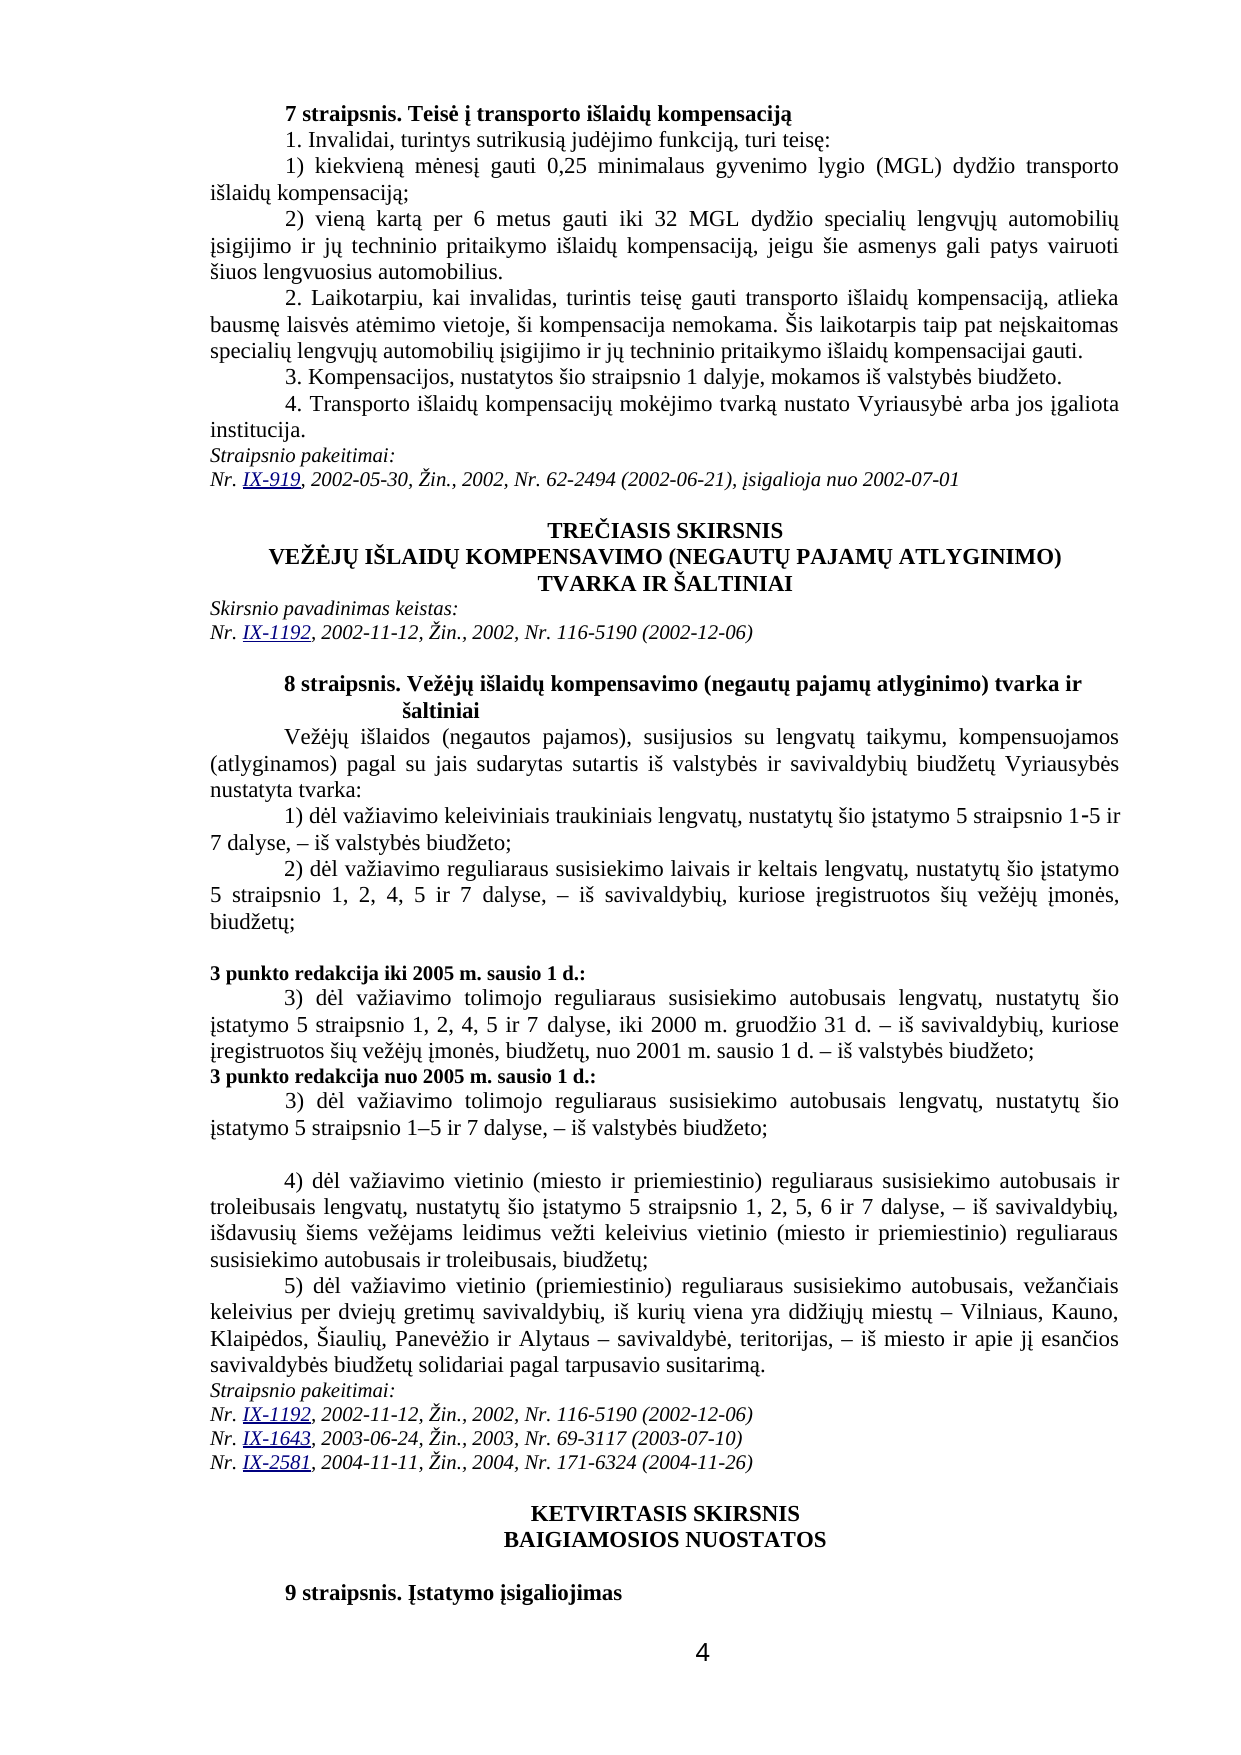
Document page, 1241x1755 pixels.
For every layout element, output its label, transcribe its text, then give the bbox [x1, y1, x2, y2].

text 5) dėl važiavimo vietinio (priemiestinio) reguliaraus susisiekimo autobusais, vežančiais keleivius per dviejų gretimų savivaldybių, iš kurių viena yra didžiųjų miestų – Vilniaus, Kauno, Klaipėdos, Šiaulių, Panevėžio ir Alytaus – savivaldybė, teritorijas, – iš miesto ir apie jį esančios savivaldybės biudžetų solidariai pagal tarpusavio susitarimą. [210, 1272, 1120, 1377]
text 2) vieną kartą per 6 metus gauti iki 32 MGL dydžio specialių lengvųjų automobilių įsigijimo ir jų techninio pritaikymo išlaidų kompensaciją, jeigu šie asmenys gali patys vairuoti šiuos lengvuosius automobilius. [210, 205, 1120, 284]
text 3 punkto redakcija iki 2005 m. sausio 1 d.: [210, 960, 1120, 984]
text Straipsnio pakeitimai: [210, 1377, 1120, 1402]
text TREČIASIS SKIRSNIS [210, 517, 1120, 543]
text 3) dėl važiavimo tolimojo reguliaraus susisiekimo autobusais lengvatų, nustatytų šio įstatymo 5 straipsnio 1–5 ir 7 dalyse, – iš valstybės biudžeto; [210, 1088, 1120, 1140]
text 9 straipsnis. Įstatymo įsigaliojimas [210, 1579, 1120, 1606]
text 3) dėl važiavimo tolimojo reguliaraus susisiekimo autobusais lengvatų, nustatytų šio įstatymo 5 straipsnio 1, 2, 4, 5 ir 7 dalyse, iki 2000 m. gruodžio 31 d. – iš savivaldybių, kuriose įregistruotos šių vežėjų įmonės, biudžetų, nuo 2001 m. sausio 1 d. – iš valstybės biudžeto; [210, 984, 1120, 1063]
text 7 straipsnis. Teisė į transporto išlaidų kompensaciją [210, 100, 1120, 126]
text 4. Transporto išlaidų kompensacijų mokėjimo tvarką nustato Vyriausybė arba jos įgaliota institucija. [210, 390, 1120, 442]
text Skirsnio pavadinimas keistas: [210, 596, 1120, 620]
text šaltiniai [210, 697, 1120, 723]
text 3. Kompensacijos, nustatytos šio straipsnio 1 dalyje, mokamos iš valstybės biudžeto. [210, 363, 1120, 390]
text Nr. IX-1192, 2002-11-12, Žin., 2002, Nr. 116-5190 (2002-12-06) [210, 620, 1120, 644]
text VEŽĖJŲ IŠLAIDŲ KOMPENSAVIMO (NEGAUTŲ PAJAMŲ ATLYGINIMO) [210, 543, 1120, 570]
text 2. Laikotarpiu, kai invalidas, turintis teisę gauti transporto išlaidų kompensaciją, atlieka bausmę laisvės atėmimo vietoje, ši kompensacija nemokama. Šis laikotarpis taip pat neįskaitomas specialių lengvųjų automobilių įsigijimo ir jų techninio pritaikymo išlaidų kompensacijai gauti. [210, 284, 1120, 363]
text 1. Invalidai, turintys sutrikusią judėjimo funkciją, turi teisę: [210, 126, 1120, 153]
subtitle TVARKA IR ŠALTINIAI [210, 570, 1120, 596]
text Nr. IX-919, 2002-05-30, Žin., 2002, Nr. 62-2494 (2002-06-21), įsigalioja nuo 2002-07-01 [210, 467, 1120, 491]
text Vežėjų išlaidos (negautos pajamos), susijusios su lengvatų taikymu, kompensuojamos (atlyginamos) pagal su jais sudarytas sutartis iš valstybės ir savivaldybių biudžetų Vyriausybės nustatyta tvarka: [210, 723, 1120, 802]
subtitle BAIGIAMOSIOS NUOSTATOS [210, 1526, 1120, 1553]
text Straipsnio pakeitimai: [210, 442, 1120, 467]
text Nr. IX-1643, 2003-06-24, Žin., 2003, Nr. 69-3117 (2003-07-10) [210, 1426, 1120, 1450]
text 8 straipsnis. Vežėjų išlaidų kompensavimo (negautų pajamų atlyginimo) tvarka ir [210, 671, 1120, 697]
text 4) dėl važiavimo vietinio (miesto ir priemiestinio) reguliaraus susisiekimo autobusais ir troleibusais lengvatų, nustatytų šio įstatymo 5 straipsnio 1, 2, 5, 6 ir 7 dalyse, – iš savivaldybių, išdavusių šiems vežėjams leidimus vežti keleivius vietinio (miesto ir priemiestinio) reguliaraus susisiekimo autobusais ir troleibusais, biudžetų; [210, 1167, 1120, 1272]
text 2) dėl važiavimo reguliaraus susisiekimo laivais ir keltais lengvatų, nustatytų šio įstatymo 5 straipsnio 1, 2, 4, 5 ir 7 dalyse, – iš savivaldybių, kuriose įregistruotos šių vežėjų įmonės, biudžetų; [210, 855, 1120, 934]
text Nr. IX-1192, 2002-11-12, Žin., 2002, Nr. 116-5190 (2002-12-06) [210, 1402, 1120, 1426]
subtitle KETVIRTASIS SKIRSNIS [210, 1500, 1120, 1526]
text Nr. IX-2581, 2004-11-11, Žin., 2004, Nr. 171-6324 (2004-11-26) [210, 1450, 1120, 1474]
text 3 punkto redakcija nuo 2005 m. sausio 1 d.: [210, 1063, 1120, 1088]
text 1) dėl važiavimo keleiviniais traukiniais lengvatų, nustatytų šio įstatymo 5 straipsnio 15 ir 7 dalyse, – iš valstybės biudžeto; [210, 802, 1120, 855]
text 1) kiekvieną mėnesį gauti 0,25 minimalaus gyvenimo lygio (MGL) dydžio transporto išlaidų kompensaciją; [210, 153, 1120, 205]
